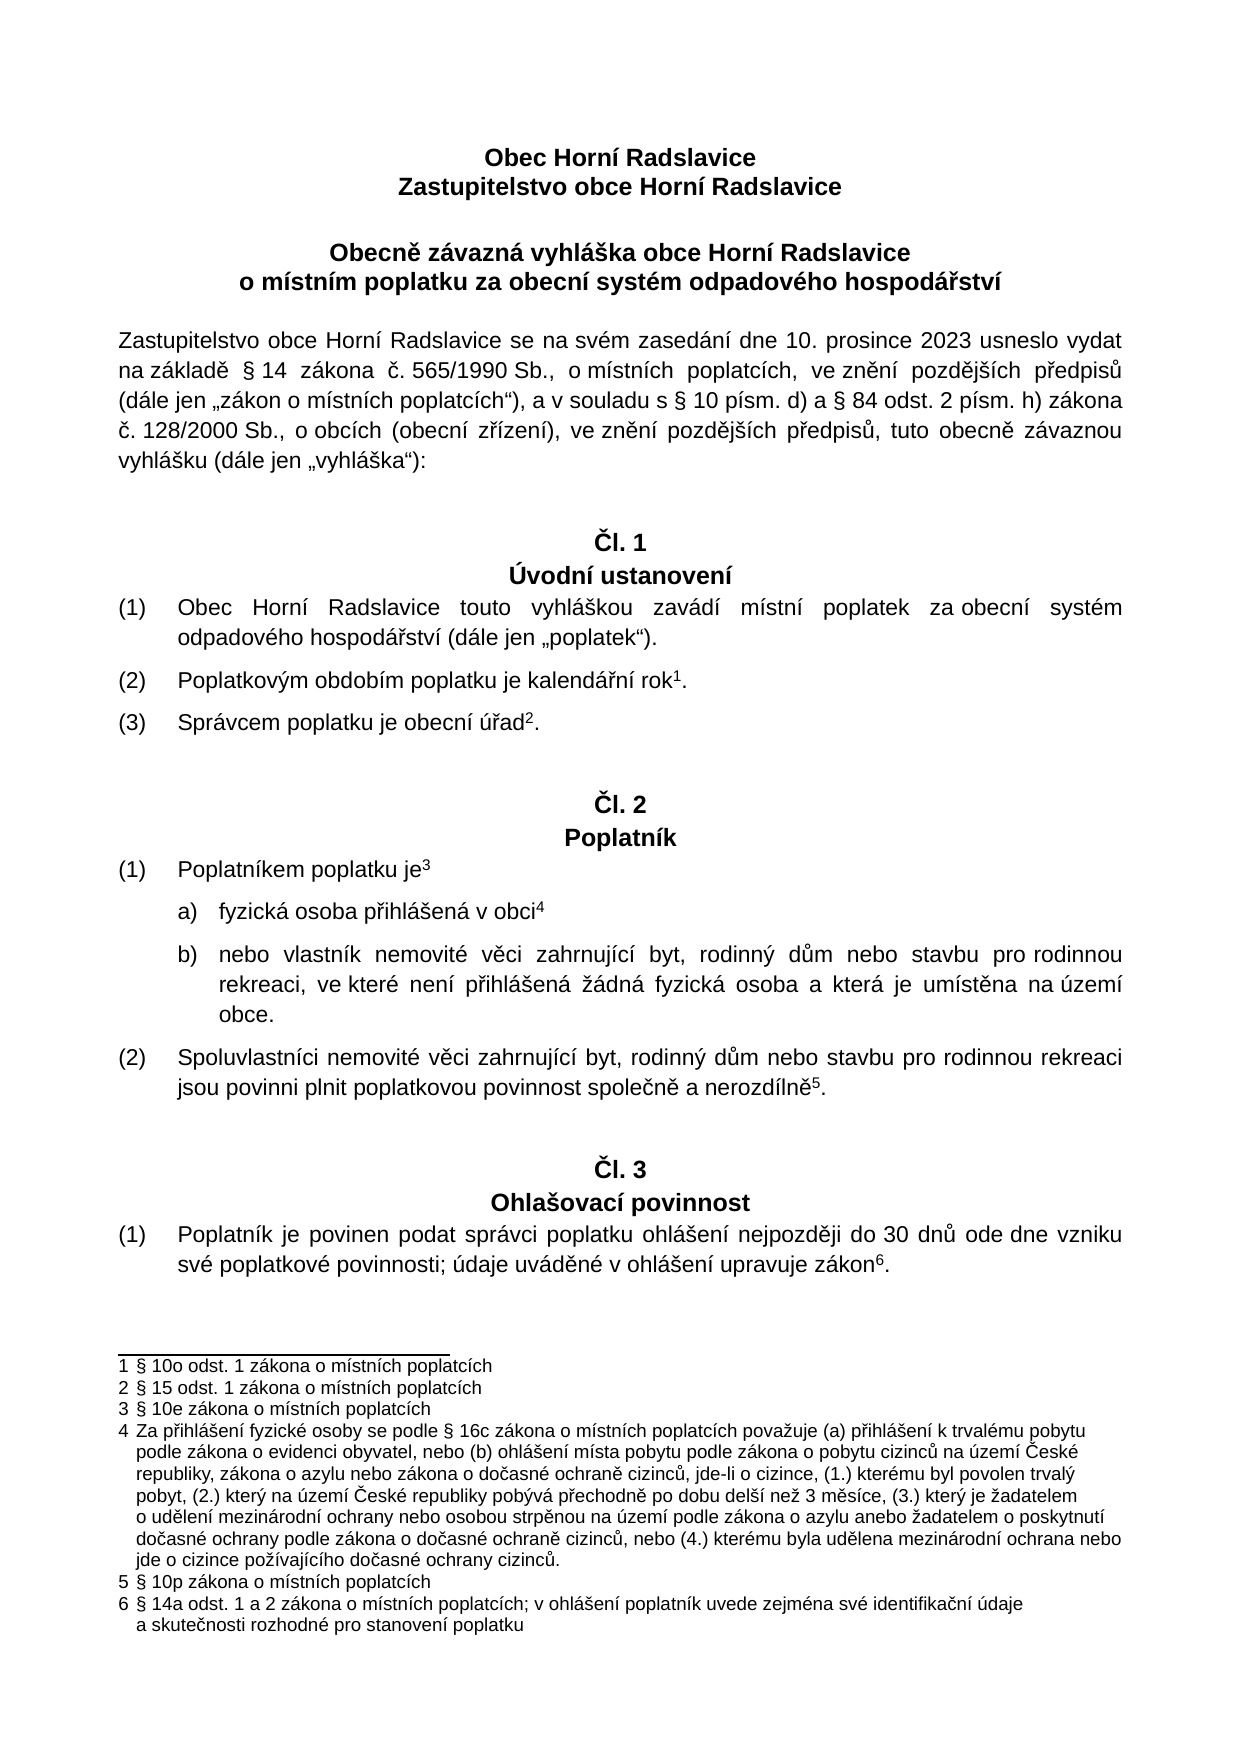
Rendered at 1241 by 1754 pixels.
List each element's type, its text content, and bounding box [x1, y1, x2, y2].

list Poplatníkem poplatku je [118, 856, 1122, 882]
list § 15 odst. 1 zákona o místních poplatcích [118, 1377, 1122, 1398]
list Správcem poplatku je obecní úřad. [118, 709, 1122, 736]
list Spoluvlastníci nemovité věci zahrnující byt, rodinný dům nebo stavbu pro rodinnou rekreaci jsou povinni plnit poplatkovou povinnost společně a nerozdílně. [118, 1044, 1122, 1101]
subtitle Čl. 3 Ohlašovací povinnost [118, 1154, 1122, 1216]
list nebo vlastník nemovité věci zahrnující byt, rodinný dům nebo stavbu pro rodinnou rekreaci, ve které není přihlášená žádná fyzická osoba a která je umístěna na území obce. [177, 941, 1122, 1028]
title Obec Horní Radslavice Zastupitelstvo obce Horní Radslavice [118, 143, 1122, 201]
subtitle Obecně závazná vyhláška obce Horní Radslavice o místním poplatku za obecní systém odpadového hospodářství [118, 238, 1122, 295]
list Za přihlášení fyzické osoby se podle § 16c zákona o místních poplatcích považuje (a) přihlášení k trvalému pobytu podle zákona o evidenci obyvatel, nebo (b) ohlášení místa pobytu podle zákona o pobytu cizinců na území České republiky, zákona o azylu nebo zákona o dočasné ochraně cizinců, jde-li o cizince, (1.) kterému byl povolen trvalý pobyt, (2.) který na území České republiky pobývá přechodně po dobu delší než 3 měsíce, (3.) který je žadatelem o udělení mezinárodní ochrany nebo osobou strpěnou na území podle zákona o azylu anebo žadatelem o poskytnutí dočasné ochrany podle zákona o dočasné ochraně cizinců, nebo (4.) kterému byla udělena mezinárodní ochrana nebo jde o cizince požívajícího dočasné ochrany cizinců. [118, 1420, 1122, 1571]
list Poplatkovým obdobím poplatku je kalendářní rok. [118, 667, 1122, 693]
list Obec Horní Radslavice touto vyhláškou zavádí místní poplatek za obecní systém odpadového hospodářství (dále jen „poplatek“). [118, 594, 1122, 650]
subtitle Čl. 2 Poplatník [118, 789, 1122, 851]
list Poplatník je povinen podat správci poplatku ohlášení nejpozději do 30 dnů ode dne vzniku své poplatkové povinnosti; údaje uváděné v ohlášení upravuje zákon. [118, 1221, 1122, 1277]
subtitle Čl. 1 Úvodní ustanovení [118, 528, 1122, 589]
text Zastupitelstvo obce Horní Radslavice se na svém zasedání dne 10. prosince 2023 usneslo vydat na základě § 14 zákona č. 565/1990 Sb., o místních poplatcích, ve znění pozdějších předpisů (dále jen „zákon o místních poplatcích“), a v souladu s § 10 písm. d) a § 84 odst. 2 písm. h) zákona č. 128/2000 Sb., o obcích (obecní zřízení), ve znění pozdějších předpisů, tuto obecně závaznou vyhlášku (dále jen „vyhláška“): [118, 327, 1122, 474]
list § 10p zákona o místních poplatcích [118, 1571, 1122, 1592]
list § 10o odst. 1 zákona o místních poplatcích [118, 1355, 1122, 1377]
list § 10e zákona o místních poplatcích [118, 1398, 1122, 1420]
list § 14a odst. 1 a 2 zákona o místních poplatcích; v ohlášení poplatník uvede zejména své identifikační údaje a skutečnosti rozhodné pro stanovení poplatku [118, 1592, 1122, 1635]
list fyzická osoba přihlášená v obci [177, 898, 1122, 925]
